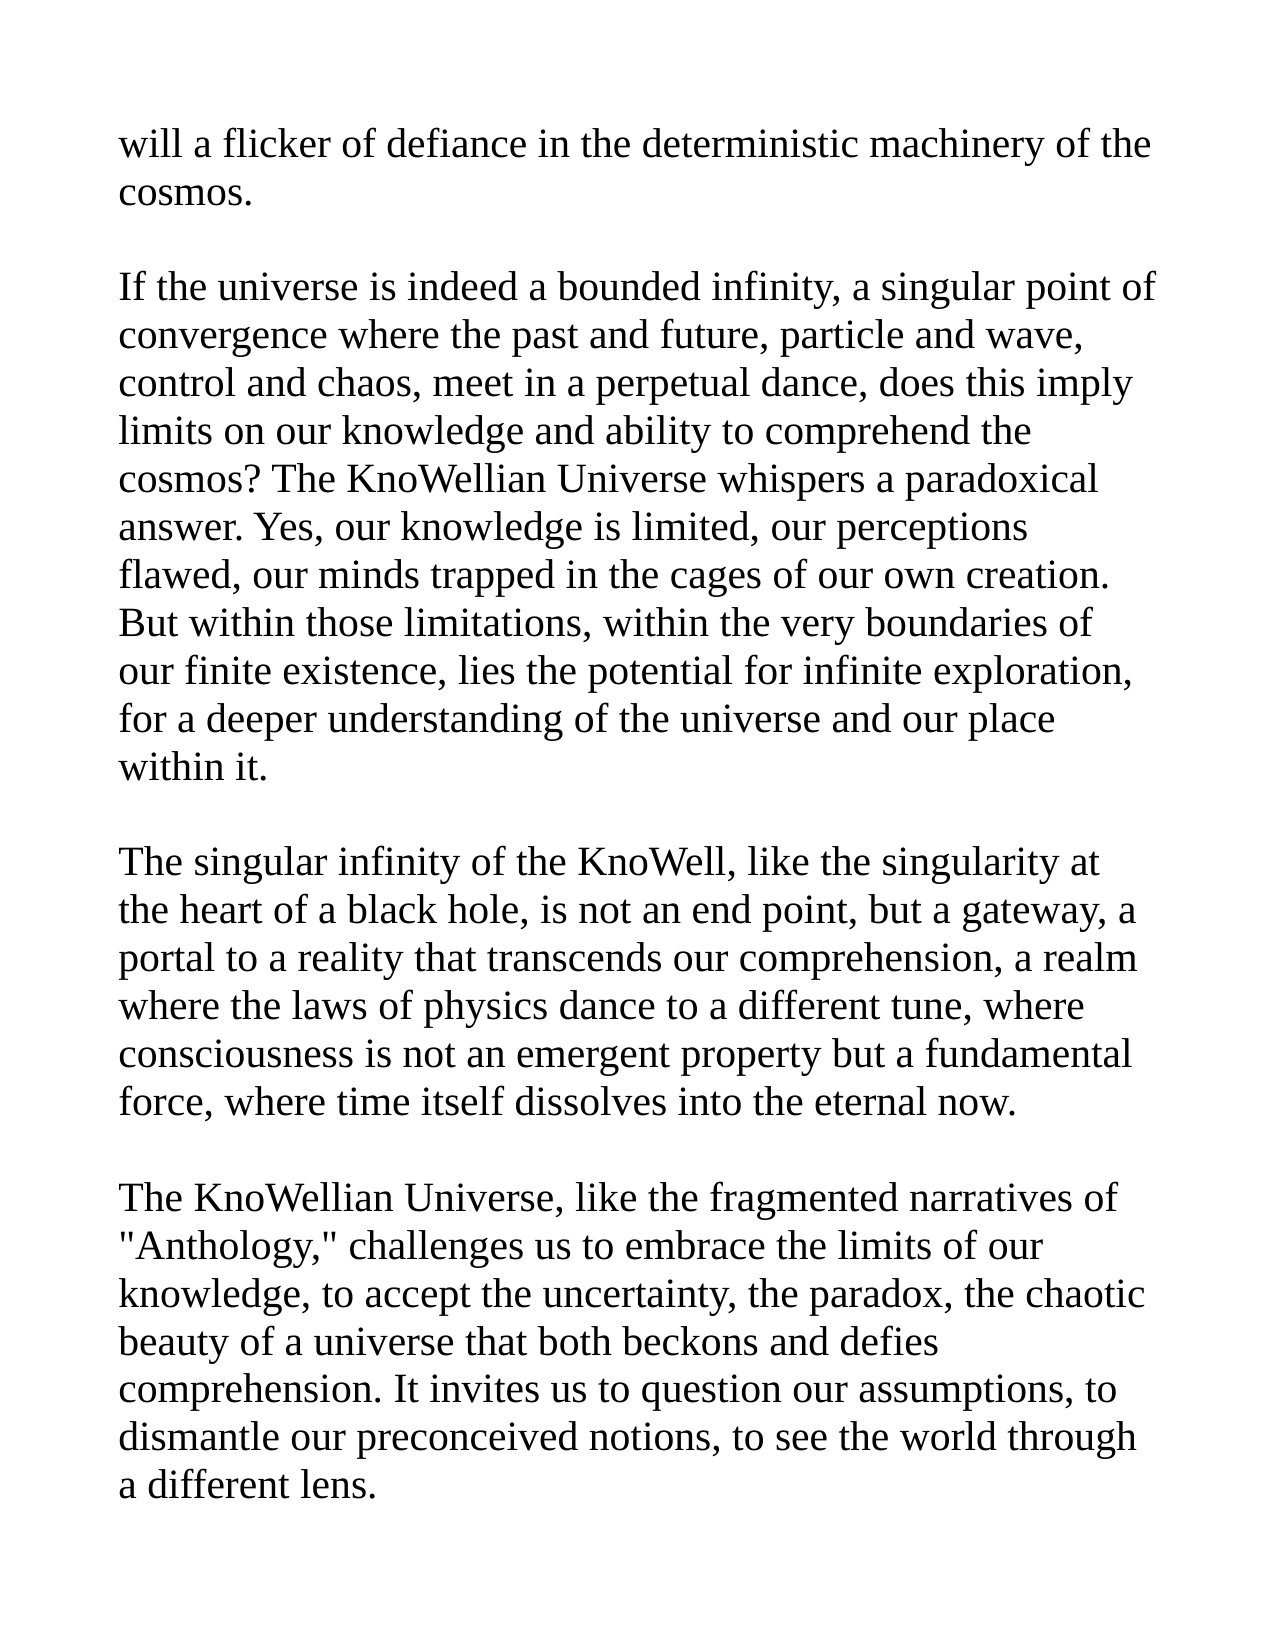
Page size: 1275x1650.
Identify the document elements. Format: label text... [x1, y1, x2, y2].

text will a flicker of defiance in the deterministic machinery of the cosmos. [118, 118, 1157, 214]
text The KnoWellian Universe, like the fragmented narratives of "Anthology," challenges us to embrace the limits of our knowledge, to accept the uncertainty, the paradox, the chaotic beauty of a universe that both beckons and defies comprehension. It invites us to question our assumptions, to dismantle our preconceived notions, to see the world through a different lens. [118, 1172, 1157, 1508]
text The singular infinity of the KnoWell, like the singularity at the heart of a black hole, is not an end point, but a gateway, a portal to a reality that transcends our comprehension, a realm where the laws of physics dance to a different tune, where consciousness is not an emergent property but a fundamental force, where time itself dissolves into the eternal now. [118, 837, 1157, 1124]
text If the universe is indeed a bounded infinity, a singular point of convergence where the past and future, particle and wave, control and chaos, meet in a perpetual dance, does this imply limits on our knowledge and ability to comprehend the cosmos? The KnoWellian Universe whispers a paradoxical answer. Yes, our knowledge is limited, our perceptions flawed, our minds trapped in the cages of our own creation. But within those limitations, within the very boundaries of our finite existence, lies the potential for infinite exploration, for a deeper understanding of the universe and our place within it. [118, 262, 1157, 789]
